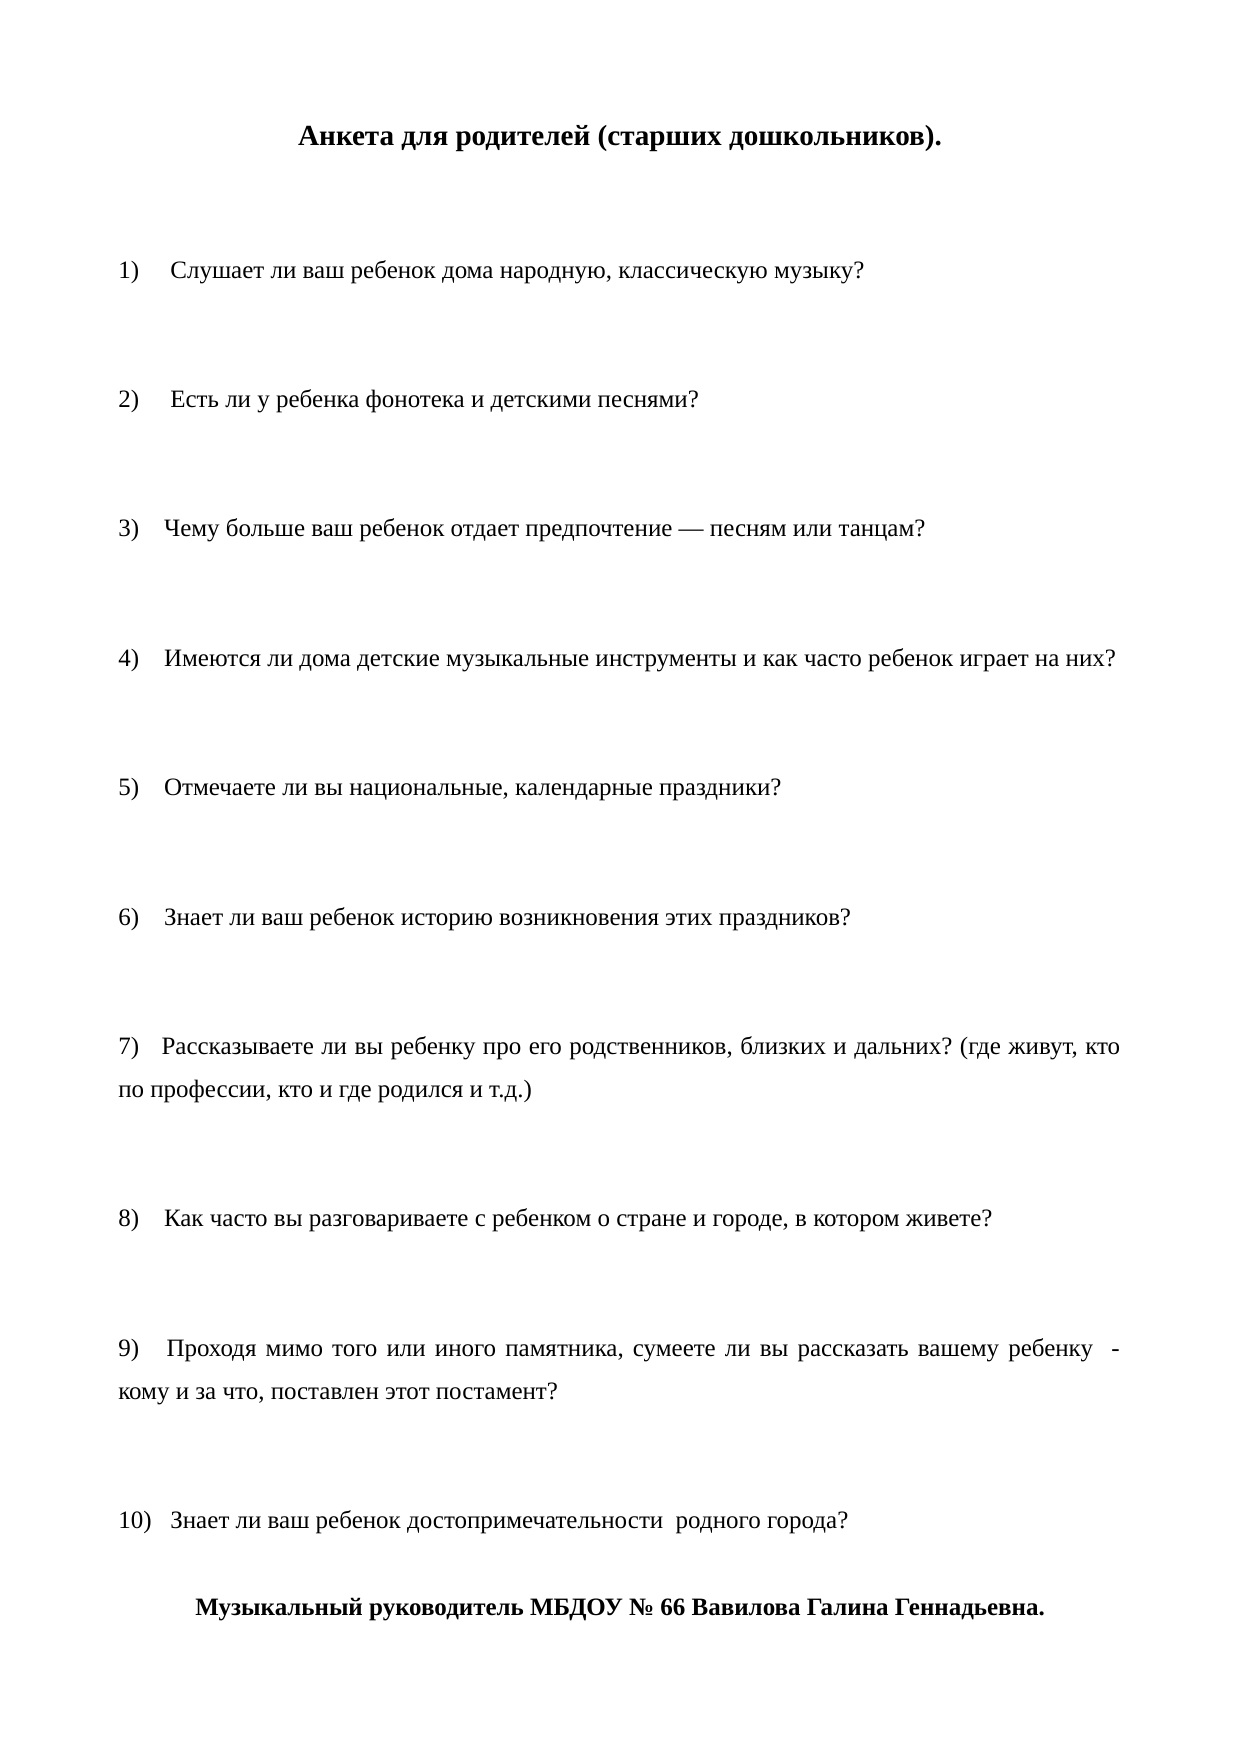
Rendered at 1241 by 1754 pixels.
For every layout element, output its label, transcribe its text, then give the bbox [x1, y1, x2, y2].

text 1) Слушает ли ваш ребенок дома народную, классическую музыку? [118, 255, 1122, 283]
text 5) Отмечаете ли вы национальные, календарные праздники? [118, 772, 1122, 801]
text 10) Знает ли ваш ребенок достопримечательности родного города? [118, 1505, 1122, 1534]
text 4) Имеются ли дома детские музыкальные инструменты и как часто ребенок играет на них? [118, 643, 1122, 672]
text Музыкальный руководитель МБДОУ № 66 Вавилова Галина Геннадьевна. [118, 1592, 1122, 1620]
text 8) Как часто вы разговариваете с ребенком о стране и городе, в котором живете? [118, 1203, 1122, 1232]
text 7) Рассказываете ли вы ребенку про его родственников, близких и дальних? (где живут, кто по профессии, кто и где родился и т.д.) [118, 1031, 1122, 1103]
text 3) Чему больше ваш ребенок отдает предпочтение — песням или танцам? [118, 513, 1122, 542]
text Анкета для родителей (старших дошкольников). [118, 118, 1122, 152]
text 6) Знает ли ваш ребенок историю возникновения этих праздников? [118, 902, 1122, 930]
text 2) Есть ли у ребенка фонотека и детскими песнями? [118, 384, 1122, 413]
text 9) Проходя мимо того или иного памятника, сумеете ли вы рассказать вашему ребенку - кому и за что, поставлен этот постамент? [118, 1333, 1122, 1405]
